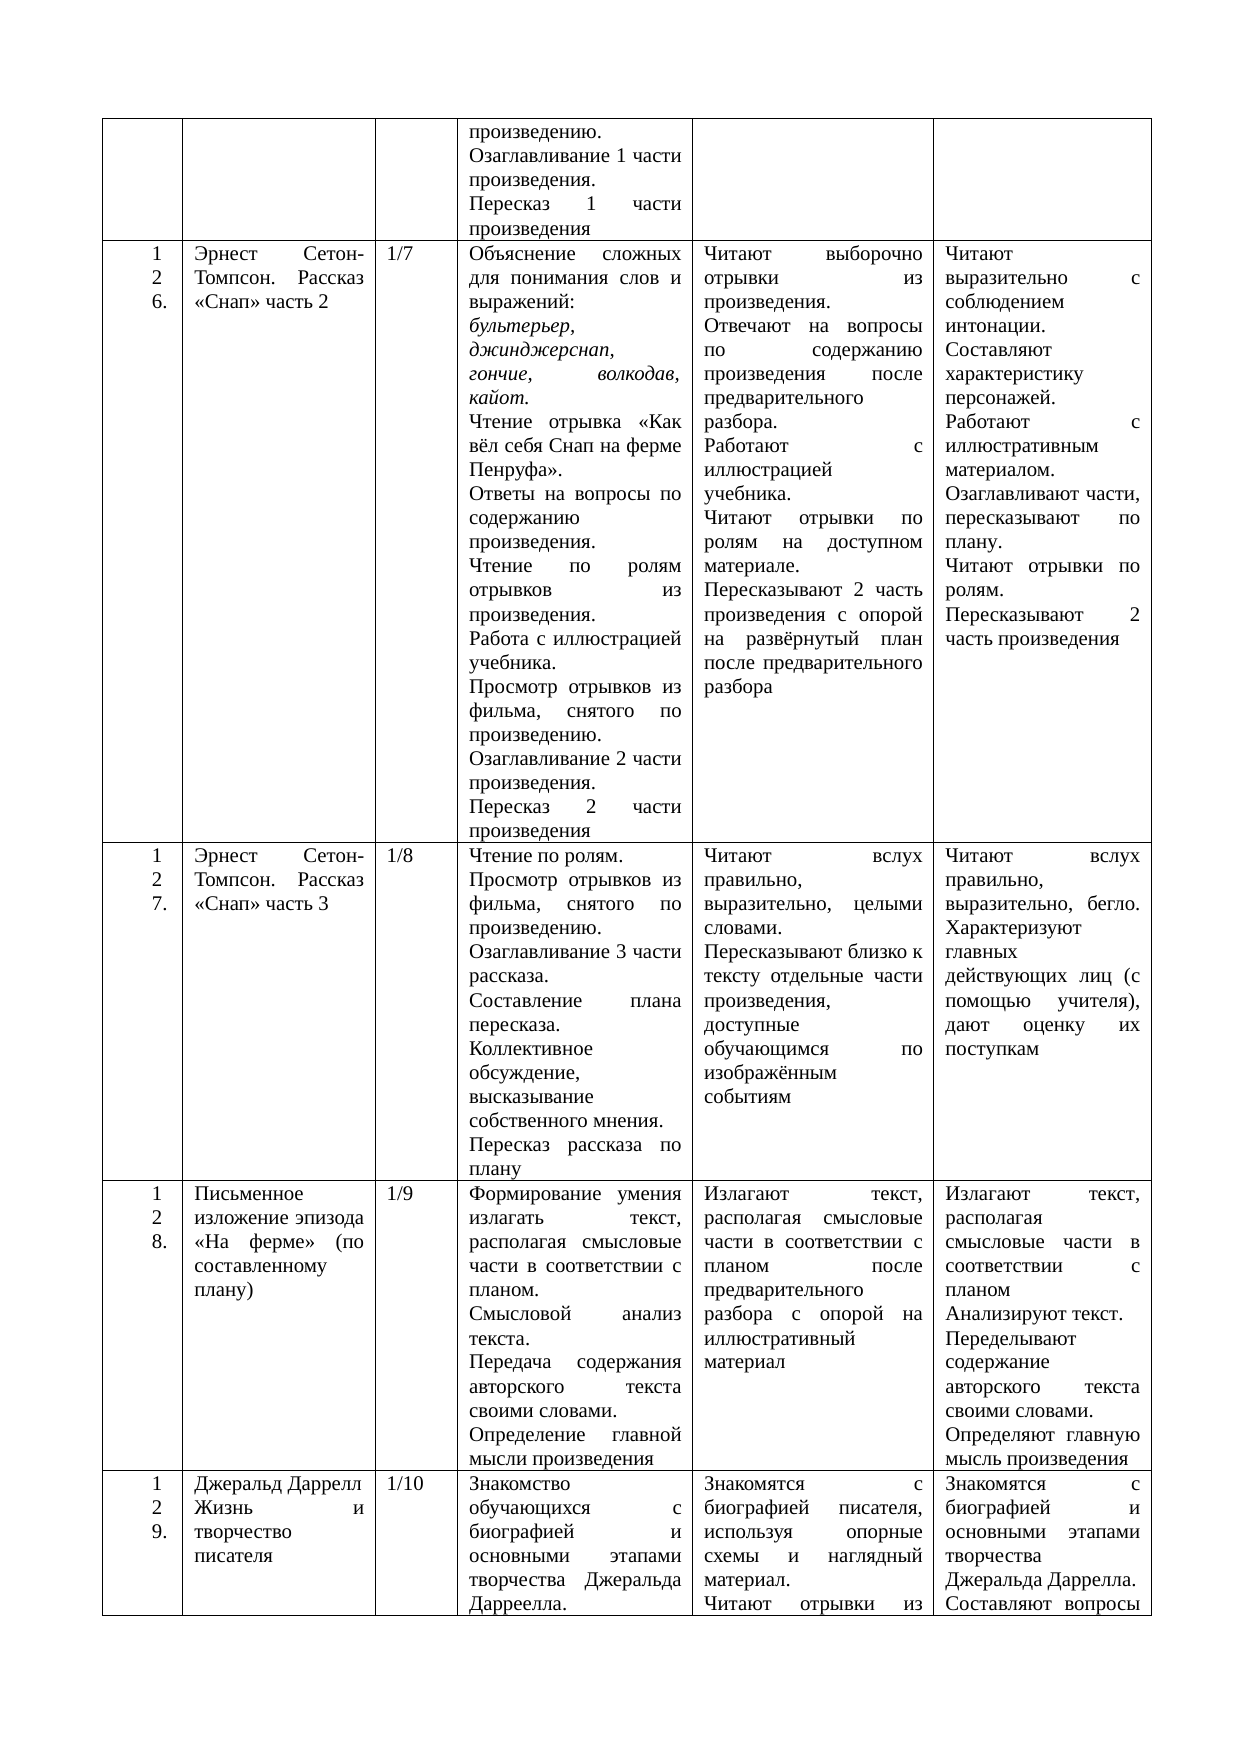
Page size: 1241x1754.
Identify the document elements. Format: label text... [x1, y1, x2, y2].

table_cell произведению. Озаглавливание 1 части произведения. Пересказ 1 части произведения [458, 119, 692, 239]
table_cell 1/8 [376, 843, 457, 1180]
table_cell [103, 119, 182, 239]
table_cell 1/7 [376, 241, 457, 842]
table_cell [934, 119, 1151, 239]
table_cell 1/10 [376, 1471, 457, 1615]
table_cell Излагают текст, располагая смысловые части в соответствии с планом после предварительного разбора с опорой на иллюстративный материал [693, 1181, 933, 1470]
table_cell [693, 119, 933, 239]
table_cell Джеральд Даррелл Жизнь и творчество писателя [183, 1471, 375, 1615]
table_cell Знакомятся с биографией и основными этапами творчества Джеральда Даррелла. Составляют вопросы [934, 1471, 1151, 1615]
table_cell Читают выборочно отрывки из произведения. Отвечают на вопросы по содержанию произведения после предварительного разбора. Работают с иллюстрацией учебника. Читают отрывки по ролям на доступном материале. Пересказывают 2 часть произведения с опорой на развёрнутый план после предварительного разбора [693, 241, 933, 842]
table_cell Читают выразительно с соблюдением интонации. Составляют характеристику персонажей. Работают с иллюстративным материалом. Озаглавливают части, пересказывают по плану. Читают отрывки по ролям. Пересказывают 2 часть произведения [934, 241, 1151, 842]
table_cell [103, 1471, 182, 1615]
table_cell Знакомство обучающихся с биографией и основными этапами творчества Джеральда Дарреелла. [458, 1471, 692, 1615]
table_cell Знакомятся с биографией писателя, используя опорные схемы и наглядный материал. Читают отрывки из [693, 1471, 933, 1615]
table_cell Объяснение сложных для понимания слов и выражений: бультерьер, джинджерснап, гончие, волкодав, кайот. Чтение отрывка «Как вёл себя Снап на ферме Пенруфа». Ответы на вопросы по содержанию произведения. Чтение по ролям отрывков из произведения. Работа с иллюстрацией учебника. Просмотр отрывков из фильма, снятого по произведению. Озаглавливание 2 части произведения. Пересказ 2 части произведения [458, 241, 692, 842]
table_cell Излагают текст, располагая смысловые части в соответствии с планом Анализируют текст. Переделывают содержание авторского текста своими словами. Определяют главную мысль произведения [934, 1181, 1151, 1470]
table_cell Читают вслух правильно, выразительно, бегло. Характеризуют главных действующих лиц (с помощью учителя), дают оценку их поступкам [934, 843, 1151, 1180]
table_cell Эрнест Сетон-Томпсон. Рассказ «Снап» часть 2 [183, 241, 375, 842]
table_cell [103, 843, 182, 1180]
table_cell Чтение по ролям. Просмотр отрывков из фильма, снятого по произведению. Озаглавливание 3 части рассказа. Составление плана пересказа. Коллективное обсуждение, высказывание собственного мнения. Пересказ рассказа по плану [458, 843, 692, 1180]
table_cell Письменное изложение эпизода «На ферме» (по составленному плану) [183, 1181, 375, 1470]
table_cell [183, 119, 375, 239]
table_cell Читают вслух правильно, выразительно, целыми словами. Пересказывают близко к тексту отдельные части произведения, доступные обучающимся по изображённым событиям [693, 843, 933, 1180]
table_cell [103, 241, 182, 842]
table_cell 1/9 [376, 1181, 457, 1470]
table_cell [103, 1181, 182, 1470]
table_cell [376, 119, 457, 239]
table_cell Формирование умения излагать текст, располагая смысловые части в соответствии с планом. Смысловой анализ текста. Передача содержания авторского текста своими словами. Определение главной мысли произведения [458, 1181, 692, 1470]
table_cell Эрнест Сетон-Томпсон. Рассказ «Снап» часть 3 [183, 843, 375, 1180]
